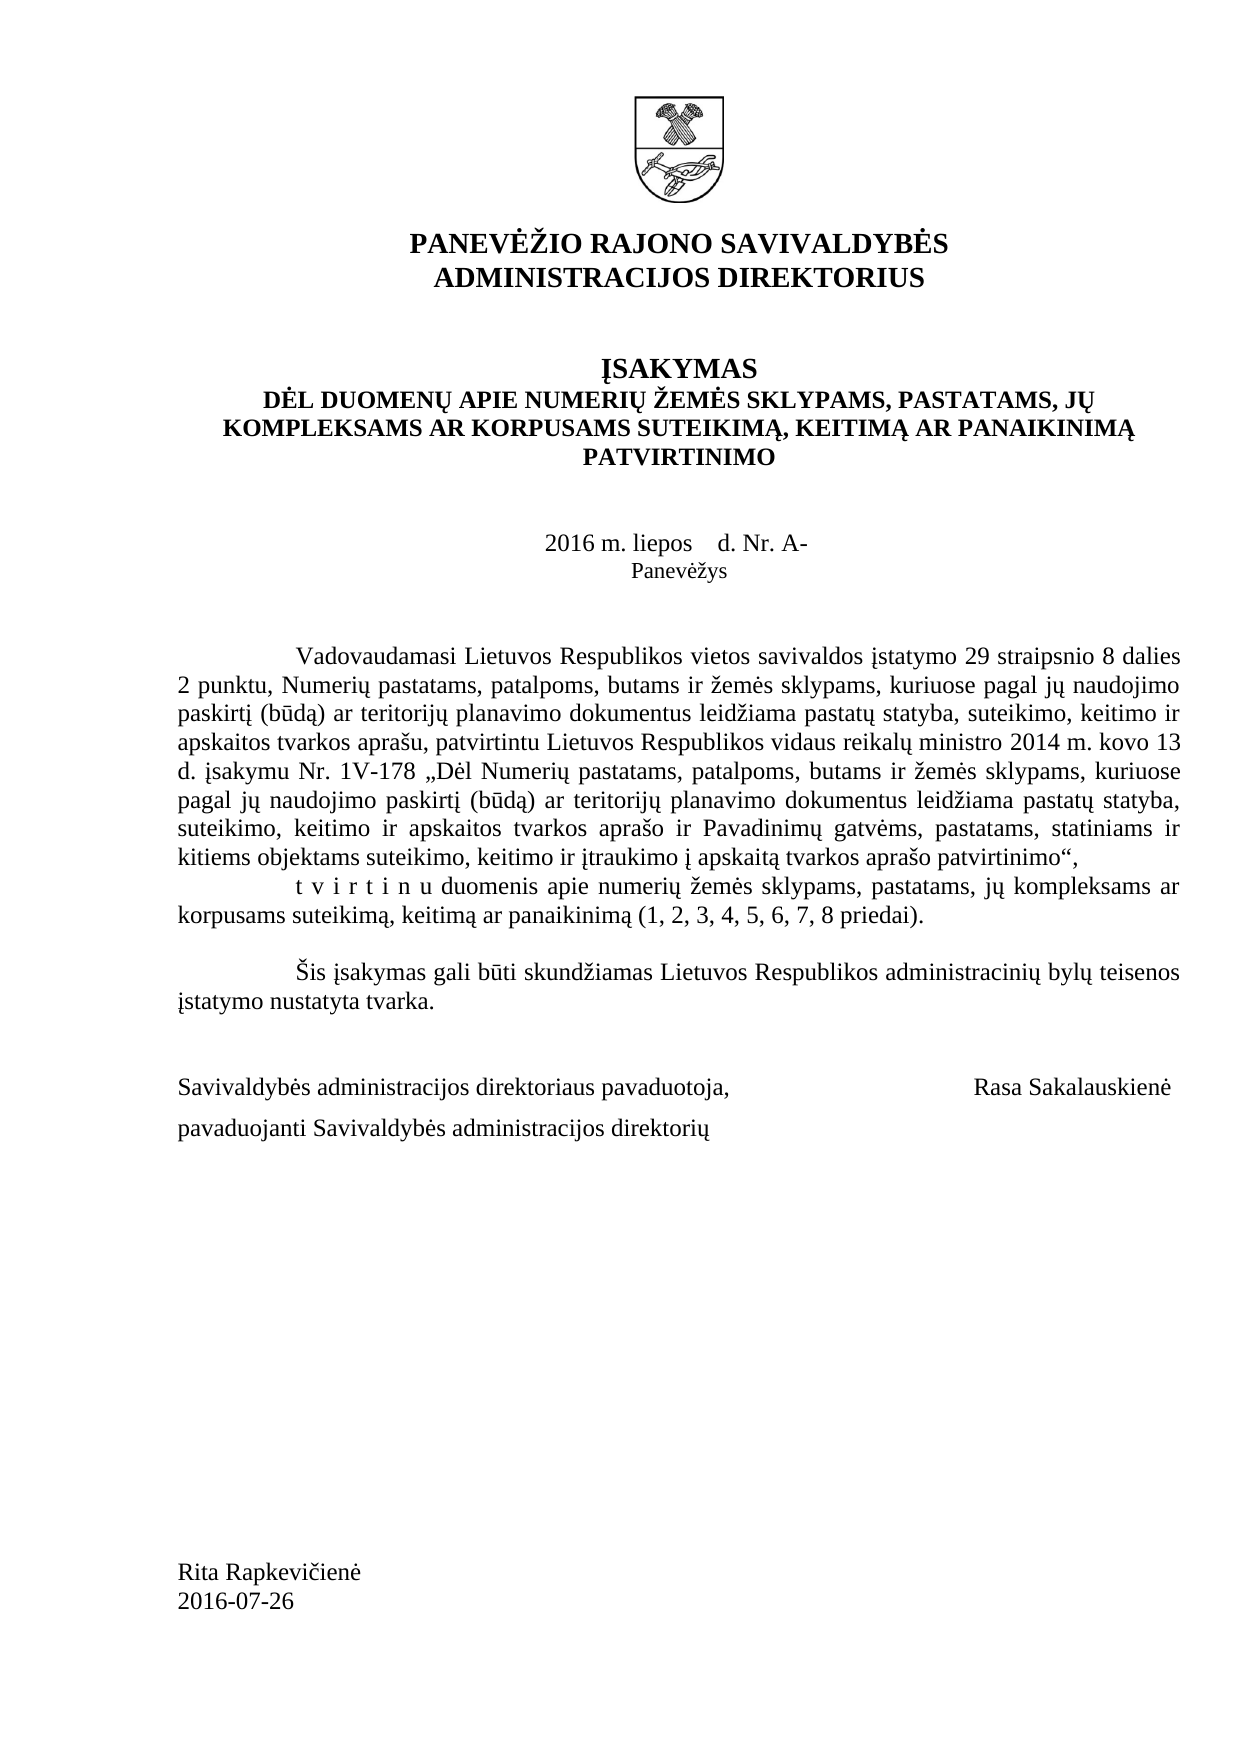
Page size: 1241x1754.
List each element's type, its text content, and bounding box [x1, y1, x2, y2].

text DĖL DUOMENŲ APIE NUMERIŲ ŽEMĖS SKLYPAMS, PASTATAMS, JŲ KOMPLEKSAMS AR KORPUSAMS SUTEIKIMĄ, KEITIMĄ AR PANAIKINIMĄ PATVIRTINIMO [177, 385, 1181, 471]
text Rita Rapkevičienė [177, 1557, 1181, 1586]
text pavaduojanti Savivaldybės administracijos direktorių [177, 1113, 1181, 1142]
text Panevėžys [177, 557, 1181, 583]
text 2016 m. liepos d. Nr. A- [177, 528, 1181, 557]
text Šis įsakymas gali būti skundžiamas Lietuvos Respublikos administracinių bylų teisenos įstatymo nustatyta tvarka. [177, 957, 1181, 1015]
text 2016-07-26 [177, 1586, 1181, 1615]
text t v i r t i n u duomenis apie numerių žemės sklypams, pastatams, jų kompleksams ar korpusams suteikimą, keitimą ar panaikinimą (1, 2, 3, 4, 5, 6, 7, 8 priedai). [177, 871, 1181, 928]
text Vadovaudamasi Lietuvos Respublikos vietos savivaldos įstatymo 29 straipsnio 8 dalies 2 punktu, Numerių pastatams, patalpoms, butams ir žemės sklypams, kuriuose pagal jų naudojimo paskirtį (būdą) ar teritorijų planavimo dokumentus leidžiama pastatų statyba, suteikimo, keitimo ir apskaitos tvarkos aprašu, patvirtintu Lietuvos Respublikos vidaus reikalų ministro 2014 m. kovo 13 d. įsakymu Nr. 1V-178 „Dėl Numerių pastatams, patalpoms, butams ir žemės sklypams, kuriuose pagal jų naudojimo paskirtį (būdą) ar teritorijų planavimo dokumentus leidžiama pastatų statyba, suteikimo, keitimo ir apskaitos tvarkos aprašo ir Pavadinimų gatvėms, pastatams, statiniams ir kitiems objektams suteikimo, keitimo ir įtraukimo į apskaitą tvarkos aprašo patvirtinimo“, [177, 641, 1181, 871]
text Savivaldybės administracijos direktoriaus pavaduotoja, Rasa Sakalauskienė [177, 1072, 1181, 1101]
